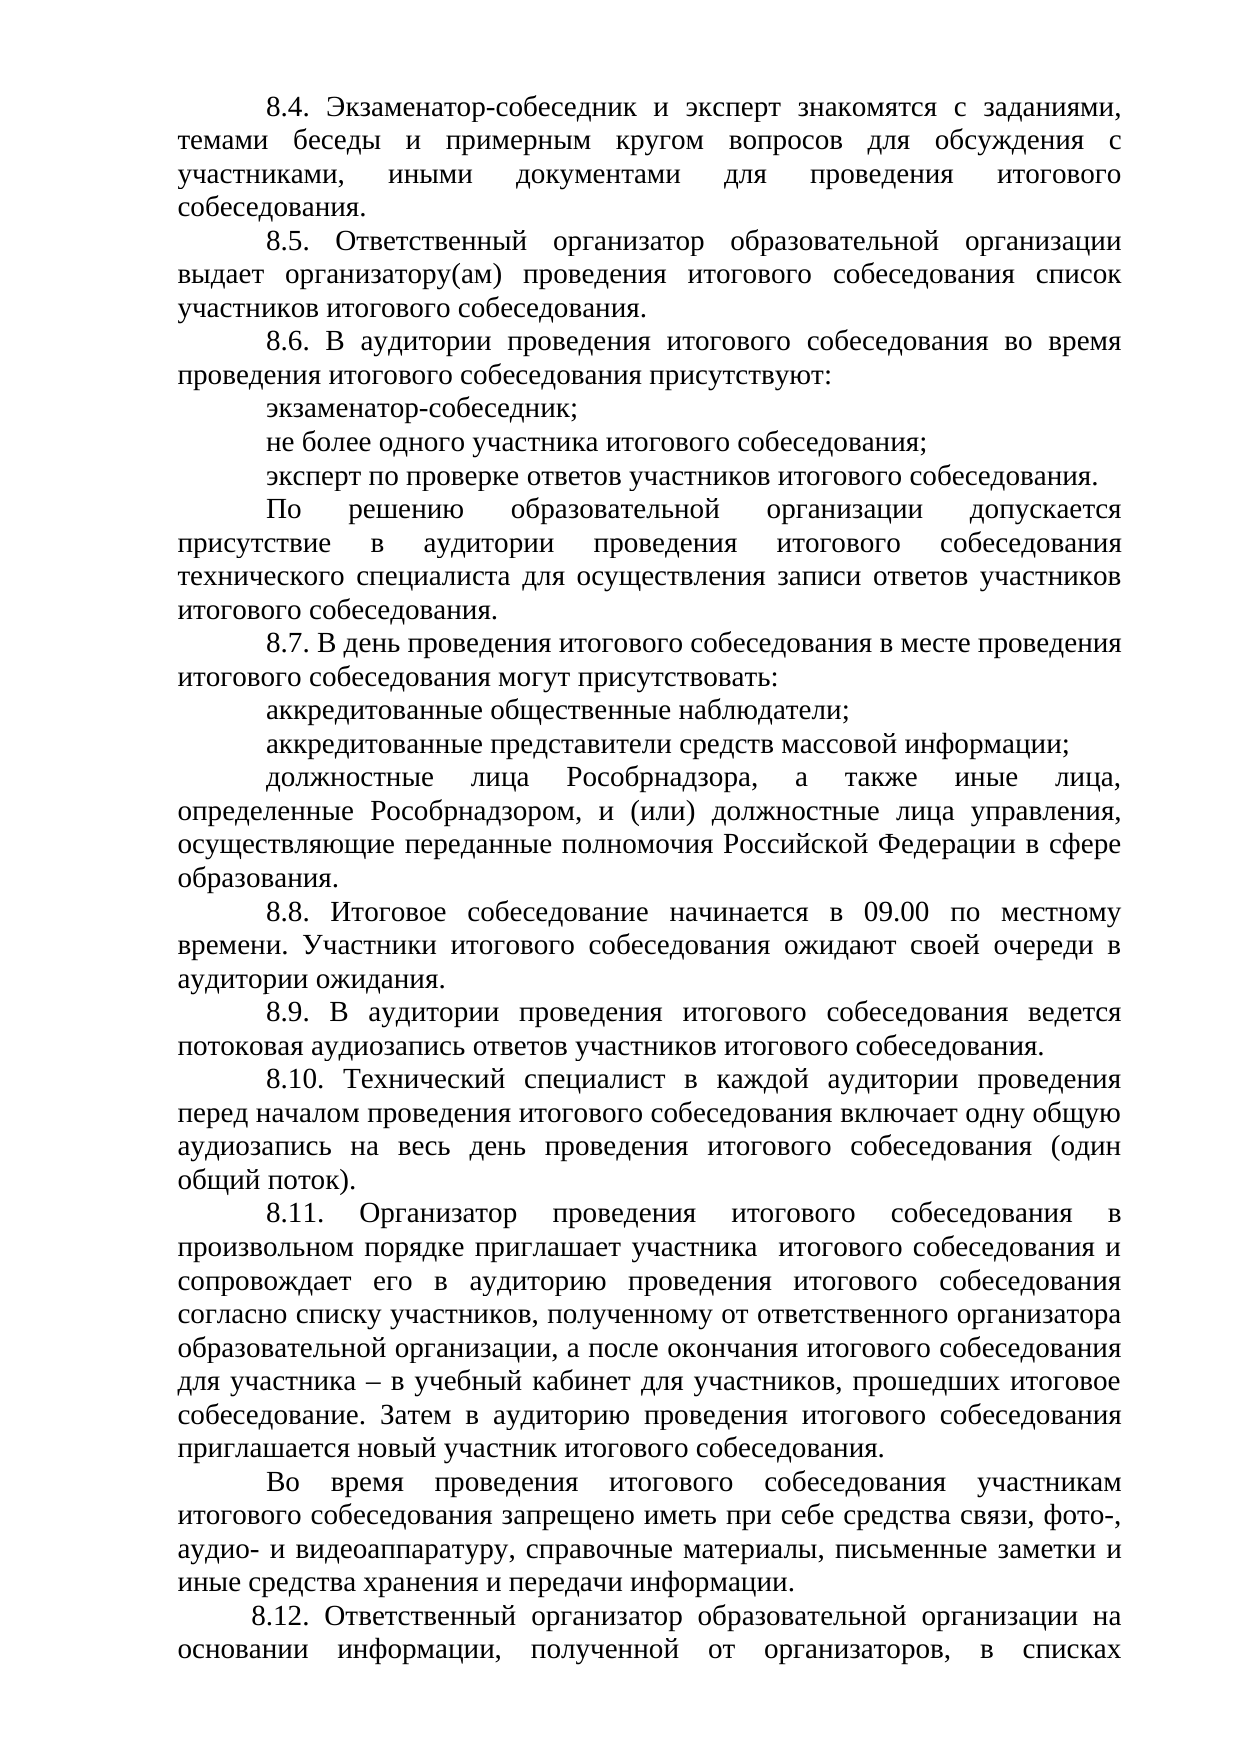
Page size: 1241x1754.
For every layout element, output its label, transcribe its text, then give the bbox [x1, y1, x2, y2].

text 8.8. Итоговое собеседование начинается в 09.00 по местному времени. Участники итогового собеседования ожидают своей очереди в аудитории ожидания. [177, 894, 1122, 994]
text 8.10. Технический специалист в каждой аудитории проведения перед началом проведения итогового собеседования включает одну общую аудиозапись на весь день проведения итогового собеседования (один общий поток). [177, 1061, 1122, 1196]
list 8.11. Организатор проведения итогового собеседования в произвольном порядке приглашает участника итогового собеседования и сопровождает его в аудиторию проведения итогового собеседования согласно списку участников, полученному от ответственного организатора образовательной организации, а после окончания итогового собеседования для участника – в учебный кабинет для участников, прошедших итоговое собеседование. Затем в аудиторию проведения итогового собеседования приглашается новый участник итогового собеседования. [177, 1196, 1122, 1464]
text не более одного участника итогового собеседования; [177, 424, 1122, 458]
text должностные лица Рособрнадзора, а также иные лица, определенные Рособрнадзором, и (или) должностные лица управления, осуществляющие переданные полномочия Российской Федерации в сфере образования. [177, 759, 1122, 894]
text По решению образовательной организации допускается присутствие в аудитории проведения итогового собеседования технического специалиста для осуществления записи ответов участников итогового собеседования. [177, 491, 1122, 625]
text аккредитованные общественные наблюдатели; [177, 692, 1122, 726]
text экзаменатор-собеседник; [177, 391, 1122, 424]
text эксперт по проверке ответов участников итогового собеседования. [177, 458, 1122, 491]
text 8.7. В день проведения итогового собеседования в месте проведения итогового собеседования могут присутствовать: [177, 625, 1122, 692]
text 8.6. В аудитории проведения итогового собеседования во время проведения итогового собеседования присутствуют: [177, 323, 1122, 391]
text 8.4. Экзаменатор-собеседник и эксперт знакомятся с заданиями, темами беседы и примерным кругом вопросов для обсуждения с участниками, иными документами для проведения итогового собеседования. [177, 89, 1122, 223]
text 8.12. Ответственный организатор образовательной организации на основании информации, полученной от организаторов, в списках [177, 1598, 1122, 1665]
text аккредитованные представители средств массовой информации; [177, 726, 1122, 759]
text 8.5. Ответственный организатор образовательной организации выдает организатору(ам) проведения итогового собеседования список участников итогового собеседования. [177, 223, 1122, 323]
text Во время проведения итогового собеседования участникам итогового собеседования запрещено иметь при себе средства связи, фото-, аудио- и видеоаппаратуру, справочные материалы, письменные заметки и иные средства хранения и передачи информации. [177, 1464, 1122, 1598]
text 8.9. В аудитории проведения итогового собеседования ведется потоковая аудиозапись ответов участников итогового собеседования. [177, 994, 1122, 1061]
